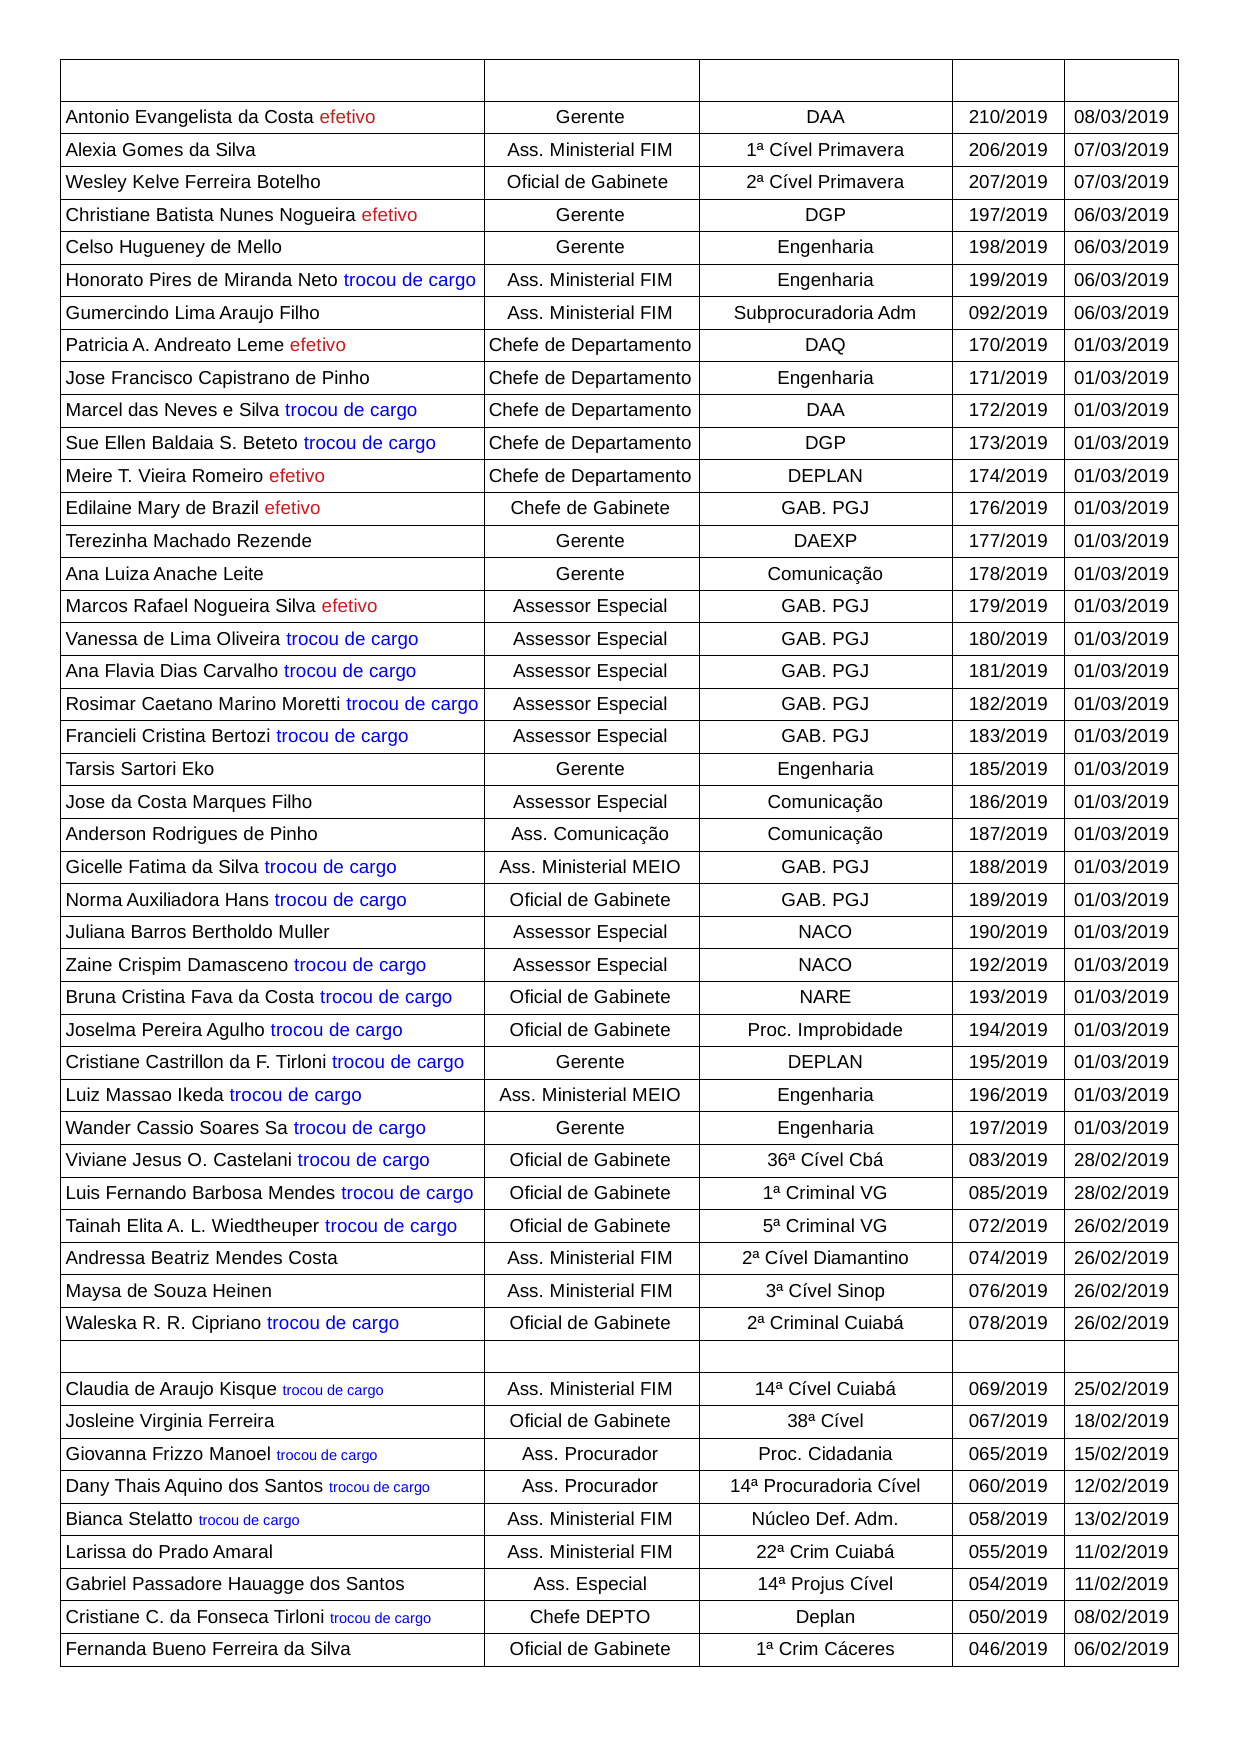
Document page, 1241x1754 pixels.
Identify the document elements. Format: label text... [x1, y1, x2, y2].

table_cell 069/2019 [953, 1373, 1064, 1405]
table_cell Gerente [485, 232, 699, 264]
table_cell 3ª Cível Sinop [700, 1275, 952, 1307]
table_header [485, 60, 699, 101]
table_cell 196/2019 [953, 1080, 1064, 1111]
table_cell Ass. Comunicação [485, 819, 699, 851]
table_cell Juliana Barros Bertholdo Muller [61, 917, 484, 948]
table_cell 26/02/2019 [1065, 1210, 1178, 1242]
table_cell DAEXP [700, 526, 952, 557]
table_cell 01/03/2019 [1065, 493, 1178, 524]
table_cell Patricia A. Andreato Leme efetivo [61, 330, 484, 361]
table_cell 2ª Cível Diamantino [700, 1243, 952, 1274]
table_cell 182/2019 [953, 689, 1064, 720]
table_cell Gumercindo Lima Araujo Filho [61, 297, 484, 329]
table_cell 065/2019 [953, 1439, 1064, 1470]
table_cell 01/03/2019 [1065, 884, 1178, 916]
table_cell Gerente [485, 526, 699, 557]
table_cell Jose da Costa Marques Filho [61, 786, 484, 818]
table_cell 01/03/2019 [1065, 558, 1178, 590]
table_cell Meire T. Vieira Romeiro efetivo [61, 460, 484, 492]
table_cell 188/2019 [953, 852, 1064, 883]
table_cell GAB. PGJ [700, 852, 952, 883]
table_cell Ana Luiza Anache Leite [61, 558, 484, 590]
table_cell Oficial de Gabinete [485, 167, 699, 198]
table_cell 176/2019 [953, 493, 1064, 524]
table_cell Ass. Ministerial FIM [485, 1243, 699, 1274]
table_cell Luis Fernando Barbosa Mendes trocou de cargo [61, 1178, 484, 1209]
table_cell GAB. PGJ [700, 493, 952, 524]
table_cell Bruna Cristina Fava da Costa trocou de cargo [61, 982, 484, 1013]
table_cell Oficial de Gabinete [485, 1210, 699, 1242]
table_cell Assessor Especial [485, 917, 699, 948]
table_cell 2ª Cível Primavera [700, 167, 952, 198]
table_cell [700, 1341, 952, 1372]
table_cell Waleska R. R. Cipriano trocou de cargo [61, 1308, 484, 1339]
table_cell 36ª Cível Cbá [700, 1145, 952, 1177]
table_cell 190/2019 [953, 917, 1064, 948]
table_cell 06/02/2019 [1065, 1634, 1178, 1666]
table_cell Ass. Ministerial MEIO [485, 852, 699, 883]
table_cell 173/2019 [953, 428, 1064, 459]
table_cell 092/2019 [953, 297, 1064, 329]
table_cell 01/03/2019 [1065, 982, 1178, 1013]
table_cell Assessor Especial [485, 689, 699, 720]
table_cell Engenharia [700, 754, 952, 785]
table_cell Engenharia [700, 1112, 952, 1144]
table_cell Gerente [485, 1047, 699, 1079]
table_cell 206/2019 [953, 134, 1064, 166]
table_cell GAB. PGJ [700, 721, 952, 753]
table_cell Ass. Ministerial FIM [485, 297, 699, 329]
table_cell 180/2019 [953, 623, 1064, 655]
table_cell 074/2019 [953, 1243, 1064, 1274]
table_cell Rosimar Caetano Marino Moretti trocou de cargo [61, 689, 484, 720]
table_cell 1ª Criminal VG [700, 1178, 952, 1209]
table_cell 14ª Cível Cuiabá [700, 1373, 952, 1405]
table_cell Ass. Ministerial MEIO [485, 1080, 699, 1111]
table_cell 11/02/2019 [1065, 1536, 1178, 1568]
table_cell Ass. Especial [485, 1569, 699, 1600]
table_cell Ass. Procurador [485, 1439, 699, 1470]
table_cell 185/2019 [953, 754, 1064, 785]
table_cell 01/03/2019 [1065, 362, 1178, 394]
table_cell 195/2019 [953, 1047, 1064, 1079]
table_cell 11/02/2019 [1065, 1569, 1178, 1600]
table_cell Wander Cassio Soares Sa trocou de cargo [61, 1112, 484, 1144]
table_cell Bianca Stelatto trocou de cargo [61, 1504, 484, 1535]
table_cell 177/2019 [953, 526, 1064, 557]
table_cell Claudia de Araujo Kisque trocou de cargo [61, 1373, 484, 1405]
table_cell Honorato Pires de Miranda Neto trocou de cargo [61, 265, 484, 296]
table_cell Terezinha Machado Rezende [61, 526, 484, 557]
table_cell Josleine Virginia Ferreira [61, 1406, 484, 1437]
table_cell Proc. Cidadania [700, 1439, 952, 1470]
table_cell Assessor Especial [485, 721, 699, 753]
table_cell Larissa do Prado Amaral [61, 1536, 484, 1568]
table_cell Gicelle Fatima da Silva trocou de cargo [61, 852, 484, 883]
table_cell 060/2019 [953, 1471, 1064, 1503]
table_cell Ass. Ministerial FIM [485, 1275, 699, 1307]
table_cell 187/2019 [953, 819, 1064, 851]
table_cell 26/02/2019 [1065, 1243, 1178, 1274]
table_cell 14ª Procuradoria Cível [700, 1471, 952, 1503]
table_cell 06/03/2019 [1065, 297, 1178, 329]
table_cell 01/03/2019 [1065, 460, 1178, 492]
table_cell NACO [700, 917, 952, 948]
table_cell Comunicação [700, 819, 952, 851]
table_cell 210/2019 [953, 102, 1064, 133]
table_cell 01/03/2019 [1065, 754, 1178, 785]
table_cell 01/03/2019 [1065, 917, 1178, 948]
table_cell 183/2019 [953, 721, 1064, 753]
table_cell Engenharia [700, 265, 952, 296]
table_cell Edilaine Mary de Brazil efetivo [61, 493, 484, 524]
table_cell 01/03/2019 [1065, 330, 1178, 361]
table_cell GAB. PGJ [700, 623, 952, 655]
table_cell Gerente [485, 558, 699, 590]
table_cell 207/2019 [953, 167, 1064, 198]
table_cell Giovanna Frizzo Manoel trocou de cargo [61, 1439, 484, 1470]
table_cell 046/2019 [953, 1634, 1064, 1666]
table_cell Marcel das Neves e Silva trocou de cargo [61, 395, 484, 427]
table_cell [1065, 1341, 1178, 1372]
table_cell 193/2019 [953, 982, 1064, 1013]
table_cell Gerente [485, 200, 699, 231]
table_cell 192/2019 [953, 949, 1064, 981]
table_cell 01/03/2019 [1065, 852, 1178, 883]
table_header [700, 60, 952, 101]
table_cell 186/2019 [953, 786, 1064, 818]
table_cell Gerente [485, 1112, 699, 1144]
table_cell DEPLAN [700, 1047, 952, 1079]
table_cell Norma Auxiliadora Hans trocou de cargo [61, 884, 484, 916]
table_cell 172/2019 [953, 395, 1064, 427]
table_cell Oficial de Gabinete [485, 884, 699, 916]
table_cell 050/2019 [953, 1601, 1064, 1633]
table_cell Vanessa de Lima Oliveira trocou de cargo [61, 623, 484, 655]
table_cell DAQ [700, 330, 952, 361]
table_header [1065, 60, 1178, 101]
table_cell 083/2019 [953, 1145, 1064, 1177]
table_cell Engenharia [700, 362, 952, 394]
table_cell Fernanda Bueno Ferreira da Silva [61, 1634, 484, 1666]
table_cell 01/03/2019 [1065, 526, 1178, 557]
table_cell 06/03/2019 [1065, 200, 1178, 231]
table_cell 01/03/2019 [1065, 395, 1178, 427]
table_cell GAB. PGJ [700, 656, 952, 687]
table_cell Celso Hugueney de Mello [61, 232, 484, 264]
table_cell Oficial de Gabinete [485, 1308, 699, 1339]
table_cell Gerente [485, 102, 699, 133]
table_cell 078/2019 [953, 1308, 1064, 1339]
table_cell Engenharia [700, 1080, 952, 1111]
table_cell 01/03/2019 [1065, 1047, 1178, 1079]
table_cell 07/03/2019 [1065, 134, 1178, 166]
table_cell 5ª Criminal VG [700, 1210, 952, 1242]
table_cell NARE [700, 982, 952, 1013]
table_cell 197/2019 [953, 200, 1064, 231]
table_cell Engenharia [700, 232, 952, 264]
table_cell 01/03/2019 [1065, 623, 1178, 655]
table_cell 171/2019 [953, 362, 1064, 394]
table_cell DEPLAN [700, 460, 952, 492]
table_cell 08/03/2019 [1065, 102, 1178, 133]
table_header [953, 60, 1064, 101]
table_cell Gerente [485, 754, 699, 785]
table_cell Assessor Especial [485, 949, 699, 981]
table_cell 01/03/2019 [1065, 656, 1178, 687]
table_cell DAA [700, 102, 952, 133]
table_cell Oficial de Gabinete [485, 1015, 699, 1046]
table_cell Chefe de Departamento [485, 460, 699, 492]
table_cell 178/2019 [953, 558, 1064, 590]
table_cell Chefe de Departamento [485, 362, 699, 394]
table_cell Deplan [700, 1601, 952, 1633]
table_cell 12/02/2019 [1065, 1471, 1178, 1503]
table_cell 194/2019 [953, 1015, 1064, 1046]
table_cell Comunicação [700, 558, 952, 590]
table_cell Ass. Procurador [485, 1471, 699, 1503]
table_cell 01/03/2019 [1065, 1080, 1178, 1111]
table_cell 01/03/2019 [1065, 949, 1178, 981]
table_cell Proc. Improbidade [700, 1015, 952, 1046]
table_cell 174/2019 [953, 460, 1064, 492]
table_cell 01/03/2019 [1065, 819, 1178, 851]
table_cell Jose Francisco Capistrano de Pinho [61, 362, 484, 394]
table_cell Comunicação [700, 786, 952, 818]
table_cell 197/2019 [953, 1112, 1064, 1144]
table_cell Sue Ellen Baldaia S. Beteto trocou de cargo [61, 428, 484, 459]
table_cell 058/2019 [953, 1504, 1064, 1535]
table_cell Oficial de Gabinete [485, 1145, 699, 1177]
table_cell 181/2019 [953, 656, 1064, 687]
table_cell Núcleo Def. Adm. [700, 1504, 952, 1535]
table_cell Chefe de Departamento [485, 330, 699, 361]
table_cell 198/2019 [953, 232, 1064, 264]
table_cell Dany Thais Aquino dos Santos trocou de cargo [61, 1471, 484, 1503]
table_cell 01/03/2019 [1065, 689, 1178, 720]
table_cell 055/2019 [953, 1536, 1064, 1568]
table_cell Ass. Ministerial FIM [485, 1504, 699, 1535]
table_cell 25/02/2019 [1065, 1373, 1178, 1405]
table_cell Oficial de Gabinete [485, 1634, 699, 1666]
table_cell 01/03/2019 [1065, 591, 1178, 622]
table_cell 01/03/2019 [1065, 786, 1178, 818]
table_cell Ass. Ministerial FIM [485, 134, 699, 166]
table_cell 07/03/2019 [1065, 167, 1178, 198]
table_cell Assessor Especial [485, 786, 699, 818]
table_cell Cristiane C. da Fonseca Tirloni trocou de cargo [61, 1601, 484, 1633]
table_cell 01/03/2019 [1065, 1015, 1178, 1046]
table_cell Ana Flavia Dias Carvalho trocou de cargo [61, 656, 484, 687]
table_cell NACO [700, 949, 952, 981]
table_cell 06/03/2019 [1065, 232, 1178, 264]
table_cell Oficial de Gabinete [485, 982, 699, 1013]
table_cell 15/02/2019 [1065, 1439, 1178, 1470]
table_cell Alexia Gomes da Silva [61, 134, 484, 166]
table_cell Luiz Massao Ikeda trocou de cargo [61, 1080, 484, 1111]
table_cell 170/2019 [953, 330, 1064, 361]
table_cell Viviane Jesus O. Castelani trocou de cargo [61, 1145, 484, 1177]
table_cell 189/2019 [953, 884, 1064, 916]
table_cell DGP [700, 200, 952, 231]
table_cell Assessor Especial [485, 656, 699, 687]
table_cell 054/2019 [953, 1569, 1064, 1600]
table_cell Chefe de Gabinete [485, 493, 699, 524]
table_cell Andressa Beatriz Mendes Costa [61, 1243, 484, 1274]
table_cell 06/03/2019 [1065, 265, 1178, 296]
table_cell GAB. PGJ [700, 689, 952, 720]
table_cell Ass. Ministerial FIM [485, 1536, 699, 1568]
table_cell Oficial de Gabinete [485, 1178, 699, 1209]
table_cell [485, 1341, 699, 1372]
table_cell Chefe de Departamento [485, 428, 699, 459]
table_cell 01/03/2019 [1065, 428, 1178, 459]
table_cell DAA [700, 395, 952, 427]
table_header [61, 60, 484, 101]
table_cell 26/02/2019 [1065, 1275, 1178, 1307]
table_cell 179/2019 [953, 591, 1064, 622]
table_cell 28/02/2019 [1065, 1178, 1178, 1209]
table_cell 1ª Crim Cáceres [700, 1634, 952, 1666]
table_cell 13/02/2019 [1065, 1504, 1178, 1535]
table_cell Ass. Ministerial FIM [485, 1373, 699, 1405]
table_cell 01/03/2019 [1065, 721, 1178, 753]
table_cell 08/02/2019 [1065, 1601, 1178, 1633]
table_cell 2ª Criminal Cuiabá [700, 1308, 952, 1339]
table_cell Gabriel Passadore Hauagge dos Santos [61, 1569, 484, 1600]
table_cell Maysa de Souza Heinen [61, 1275, 484, 1307]
table_cell 085/2019 [953, 1178, 1064, 1209]
table_cell Zaine Crispim Damasceno trocou de cargo [61, 949, 484, 981]
table_cell Francieli Cristina Bertozi trocou de cargo [61, 721, 484, 753]
table_cell [953, 1341, 1064, 1372]
table_cell 1ª Cível Primavera [700, 134, 952, 166]
table_cell Cristiane Castrillon da F. Tirloni trocou de cargo [61, 1047, 484, 1079]
table_cell 28/02/2019 [1065, 1145, 1178, 1177]
table_cell GAB. PGJ [700, 884, 952, 916]
table_cell Oficial de Gabinete [485, 1406, 699, 1437]
table_cell Ass. Ministerial FIM [485, 265, 699, 296]
table_cell 01/03/2019 [1065, 1112, 1178, 1144]
table_cell GAB. PGJ [700, 591, 952, 622]
table_cell Christiane Batista Nunes Nogueira efetivo [61, 200, 484, 231]
table_cell DGP [700, 428, 952, 459]
table_cell Antonio Evangelista da Costa efetivo [61, 102, 484, 133]
table_cell Assessor Especial [485, 591, 699, 622]
table_cell Tarsis Sartori Eko [61, 754, 484, 785]
table_cell Assessor Especial [485, 623, 699, 655]
table_cell Joselma Pereira Agulho trocou de cargo [61, 1015, 484, 1046]
table_cell 072/2019 [953, 1210, 1064, 1242]
table_cell Chefe DEPTO [485, 1601, 699, 1633]
table_cell Wesley Kelve Ferreira Botelho [61, 167, 484, 198]
table_cell 076/2019 [953, 1275, 1064, 1307]
table_cell 38ª Cível [700, 1406, 952, 1437]
table_cell 14ª Projus Cível [700, 1569, 952, 1600]
table_cell Anderson Rodrigues de Pinho [61, 819, 484, 851]
table_cell 199/2019 [953, 265, 1064, 296]
table_cell Chefe de Departamento [485, 395, 699, 427]
table_cell Marcos Rafael Nogueira Silva efetivo [61, 591, 484, 622]
table_cell 18/02/2019 [1065, 1406, 1178, 1437]
table_cell 26/02/2019 [1065, 1308, 1178, 1339]
table_cell 067/2019 [953, 1406, 1064, 1437]
table_cell Tainah Elita A. L. Wiedtheuper trocou de cargo [61, 1210, 484, 1242]
table_cell [61, 1341, 484, 1372]
table_cell 22ª Crim Cuiabá [700, 1536, 952, 1568]
table_cell Subprocuradoria Adm [700, 297, 952, 329]
